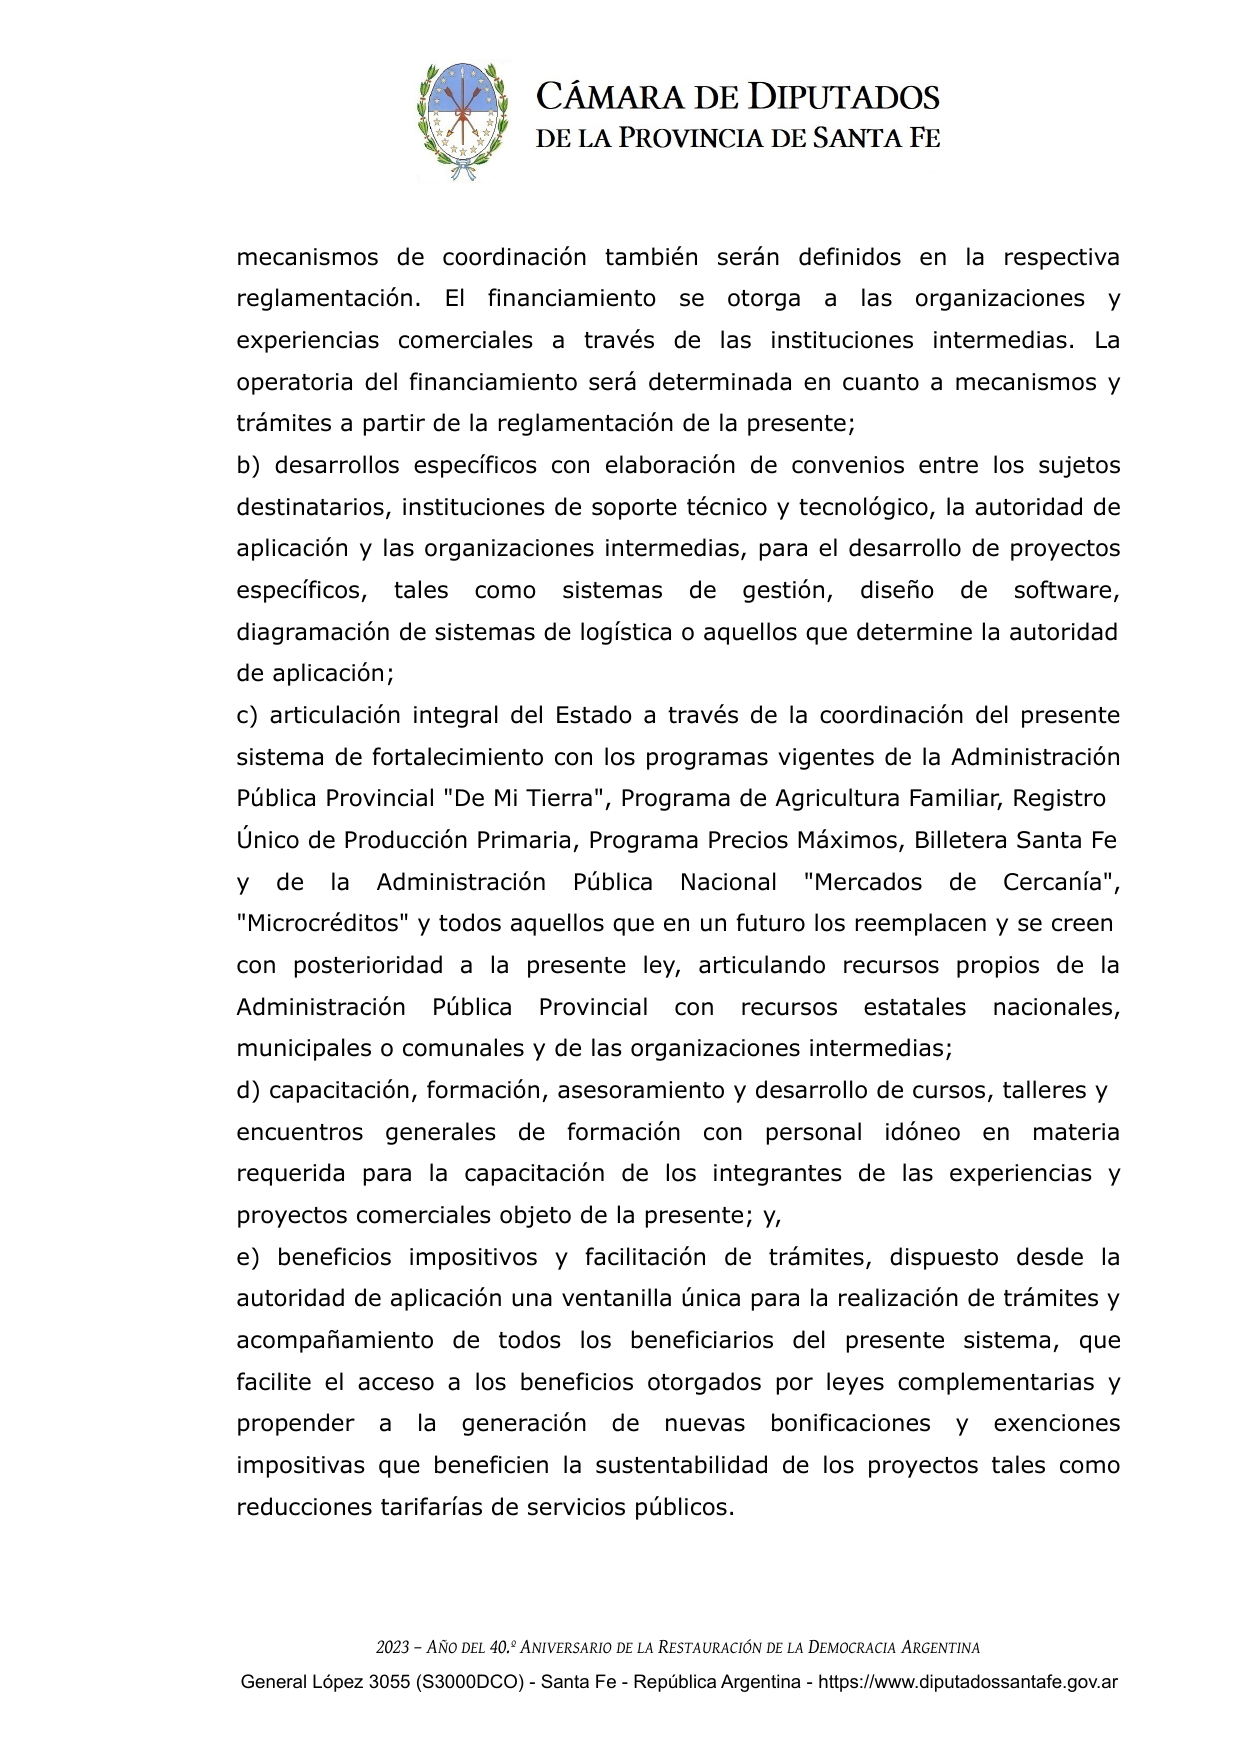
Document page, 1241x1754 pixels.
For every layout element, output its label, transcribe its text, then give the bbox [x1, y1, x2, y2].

text d) capacitación, formación, asesoramiento y desarrollo de cursos, talleres y [236, 1076, 1122, 1103]
text y de la Administración Pública Nacional "Mercados de Cercanía", "Microcréditos" y todos aquellos que en un futuro los reemplacen y se creen [236, 867, 1122, 937]
text Único de Producción Primaria, Programa Precios Máximos, Billetera Santa Fe [236, 826, 1122, 853]
text encuentros generales de formación con personal idóneo en materia requerida para la capacitación de los integrantes de las experiencias y proyectos comerciales objeto de la presente; y, [236, 1117, 1122, 1228]
text acompañamiento de todos los beneficiarios del presente sistema, que facilite el acceso a los beneficios otorgados por leyes complementarias y propender a la generación de nuevas bonificaciones y exenciones impositivas que beneficien la sustentabilidad de los proyectos tales como reducciones tarifarías de servicios públicos. [236, 1326, 1122, 1520]
picture [413, 59, 945, 183]
text con posterioridad a la presente ley, articulando recursos propios de la Administración Pública Provincial con recursos estatales nacionales, municipales o comunales y de las organizaciones intermedias; [236, 951, 1122, 1062]
text c) articulación integral del Estado a través de la coordinación del presente sistema de fortalecimiento con los programas vigentes de la Administración Pública Provincial "De Mi Tierra", Programa de Agricultura Familiar, Registro [236, 701, 1122, 812]
text e) beneficios impositivos y facilitación de trámites, dispuesto desde la autoridad de aplicación una ventanilla única para la realización de trámites y [236, 1242, 1122, 1312]
text b) desarrollos específicos con elaboración de convenios entre los sujetos destinatarios, instituciones de soporte técnico y tecnológico, la autoridad de aplicación y las organizaciones intermedias, para el desarrollo de proyectos específicos, tales como sistemas de gestión, diseño de software, diagramación de sistemas de logística o aquellos que determine la autoridad [236, 451, 1122, 645]
text mecanismos de coordinación también serán definidos en la respectiva reglamentación. El financiamiento se otorga a las organizaciones y experiencias comerciales a través de las instituciones intermedias. La operatoria del financiamiento será determinada en cuanto a mecanismos y trámites a partir de la reglamentación de la presente; [236, 242, 1122, 437]
text de aplicación; [236, 659, 1122, 687]
